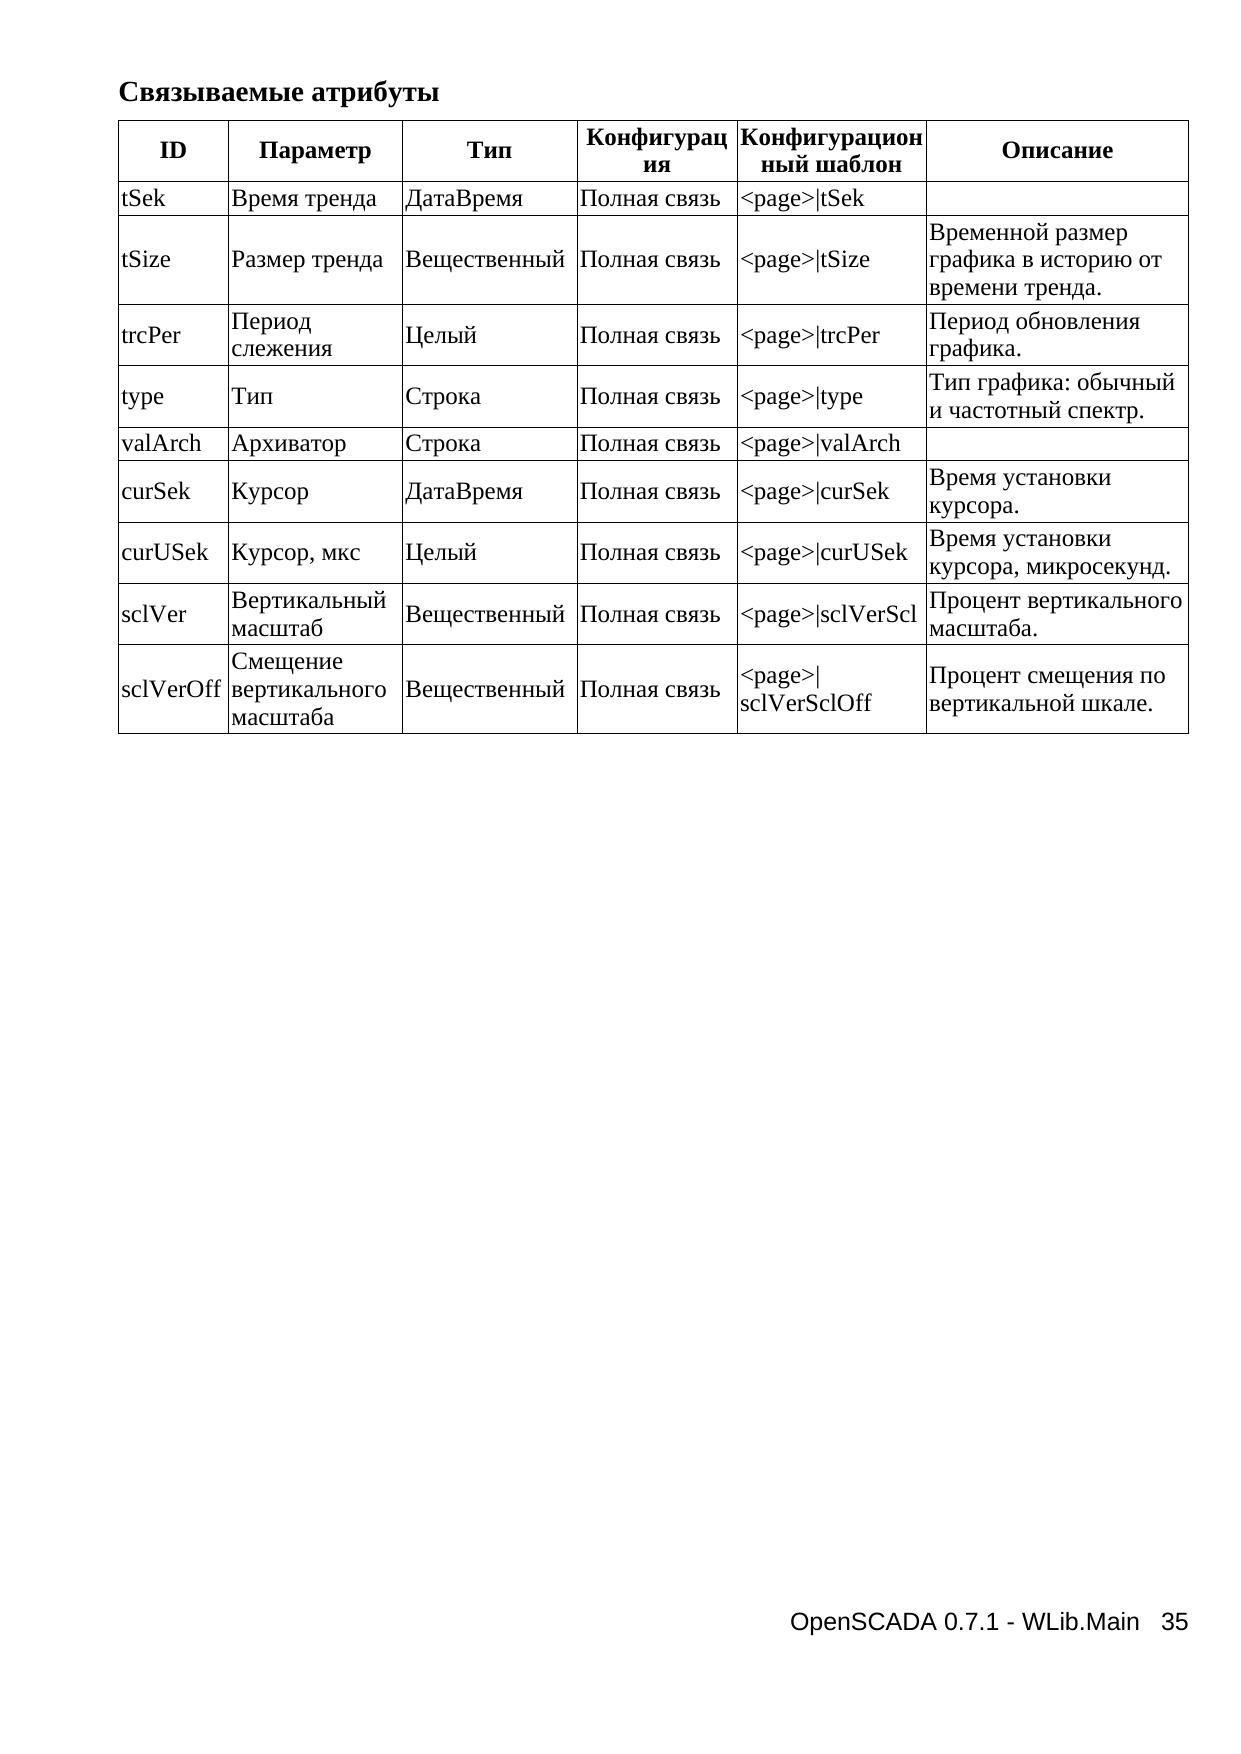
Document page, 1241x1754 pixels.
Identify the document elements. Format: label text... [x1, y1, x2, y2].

table_cell Тип графика: обычный и частотный спектр. [927, 366, 1188, 427]
table_cell <page>|valArch [738, 428, 926, 460]
table_cell trcPer [119, 305, 228, 365]
table_cell sclVerOff [119, 645, 228, 733]
table_cell <page>|tSek [738, 182, 926, 215]
table_cell Полная связь [578, 461, 737, 522]
table_cell Временной размер графика в историю от времени тренда. [927, 216, 1188, 304]
table_cell tSek [119, 182, 228, 215]
table_cell Курсор [229, 461, 402, 522]
table_cell Строка [403, 428, 577, 460]
subtitle Связываемые атрибуты [118, 75, 1188, 107]
table_cell sclVer [119, 584, 228, 644]
table_cell Полная связь [578, 584, 737, 644]
table_cell Вещественный [403, 645, 577, 733]
table_cell tSize [119, 216, 228, 304]
table_cell Процент смещения по вертикальной шкале. [927, 645, 1188, 733]
table_cell Полная связь [578, 305, 737, 365]
table_cell curUSek [119, 523, 228, 583]
table_cell Время тренда [229, 182, 402, 215]
table_cell Период обновления графика. [927, 305, 1188, 365]
table_header Конфигурационный шаблон [738, 121, 926, 181]
table_cell Вещественный [403, 584, 577, 644]
table_cell <page>|type [738, 366, 926, 427]
table_cell Целый [403, 305, 577, 365]
table_cell Период слежения [229, 305, 402, 365]
table_cell <page>|sclVerSclOff [738, 645, 926, 733]
table_cell type [119, 366, 228, 427]
table_cell valArch [119, 428, 228, 460]
table_cell Вещественный [403, 216, 577, 304]
table_cell <page>|curSek [738, 461, 926, 522]
table_cell [927, 428, 1188, 460]
table_cell Полная связь [578, 182, 737, 215]
table_cell Полная связь [578, 428, 737, 460]
table_cell <page>|tSize [738, 216, 926, 304]
table_cell <page>|sclVerScl [738, 584, 926, 644]
table_cell ДатаВремя [403, 182, 577, 215]
table_cell Тип [229, 366, 402, 427]
table_cell Архиватор [229, 428, 402, 460]
table_cell Полная связь [578, 523, 737, 583]
table_cell Вертикальный масштаб [229, 584, 402, 644]
table_cell Время установки курсора. [927, 461, 1188, 522]
table_cell Целый [403, 523, 577, 583]
table_cell Время установки курсора, микросекунд. [927, 523, 1188, 583]
table_header Тип [403, 121, 577, 181]
table_cell Полная связь [578, 645, 737, 733]
table_cell [927, 182, 1188, 215]
table_cell Строка [403, 366, 577, 427]
table_header Описание [927, 121, 1188, 181]
table_cell Полная связь [578, 366, 737, 427]
table_cell Курсор, мкс [229, 523, 402, 583]
table_cell ДатаВремя [403, 461, 577, 522]
table_cell <page>|trcPer [738, 305, 926, 365]
table_header Параметр [229, 121, 402, 181]
table_cell Смещение вертикального масштаба [229, 645, 402, 733]
table_cell Полная связь [578, 216, 737, 304]
table_cell Процент вертикального масштаба. [927, 584, 1188, 644]
table_header ID [119, 121, 228, 181]
table_cell Размер тренда [229, 216, 402, 304]
table_header Конфигурация [578, 121, 737, 181]
table_cell <page>|curUSek [738, 523, 926, 583]
table_cell curSek [119, 461, 228, 522]
